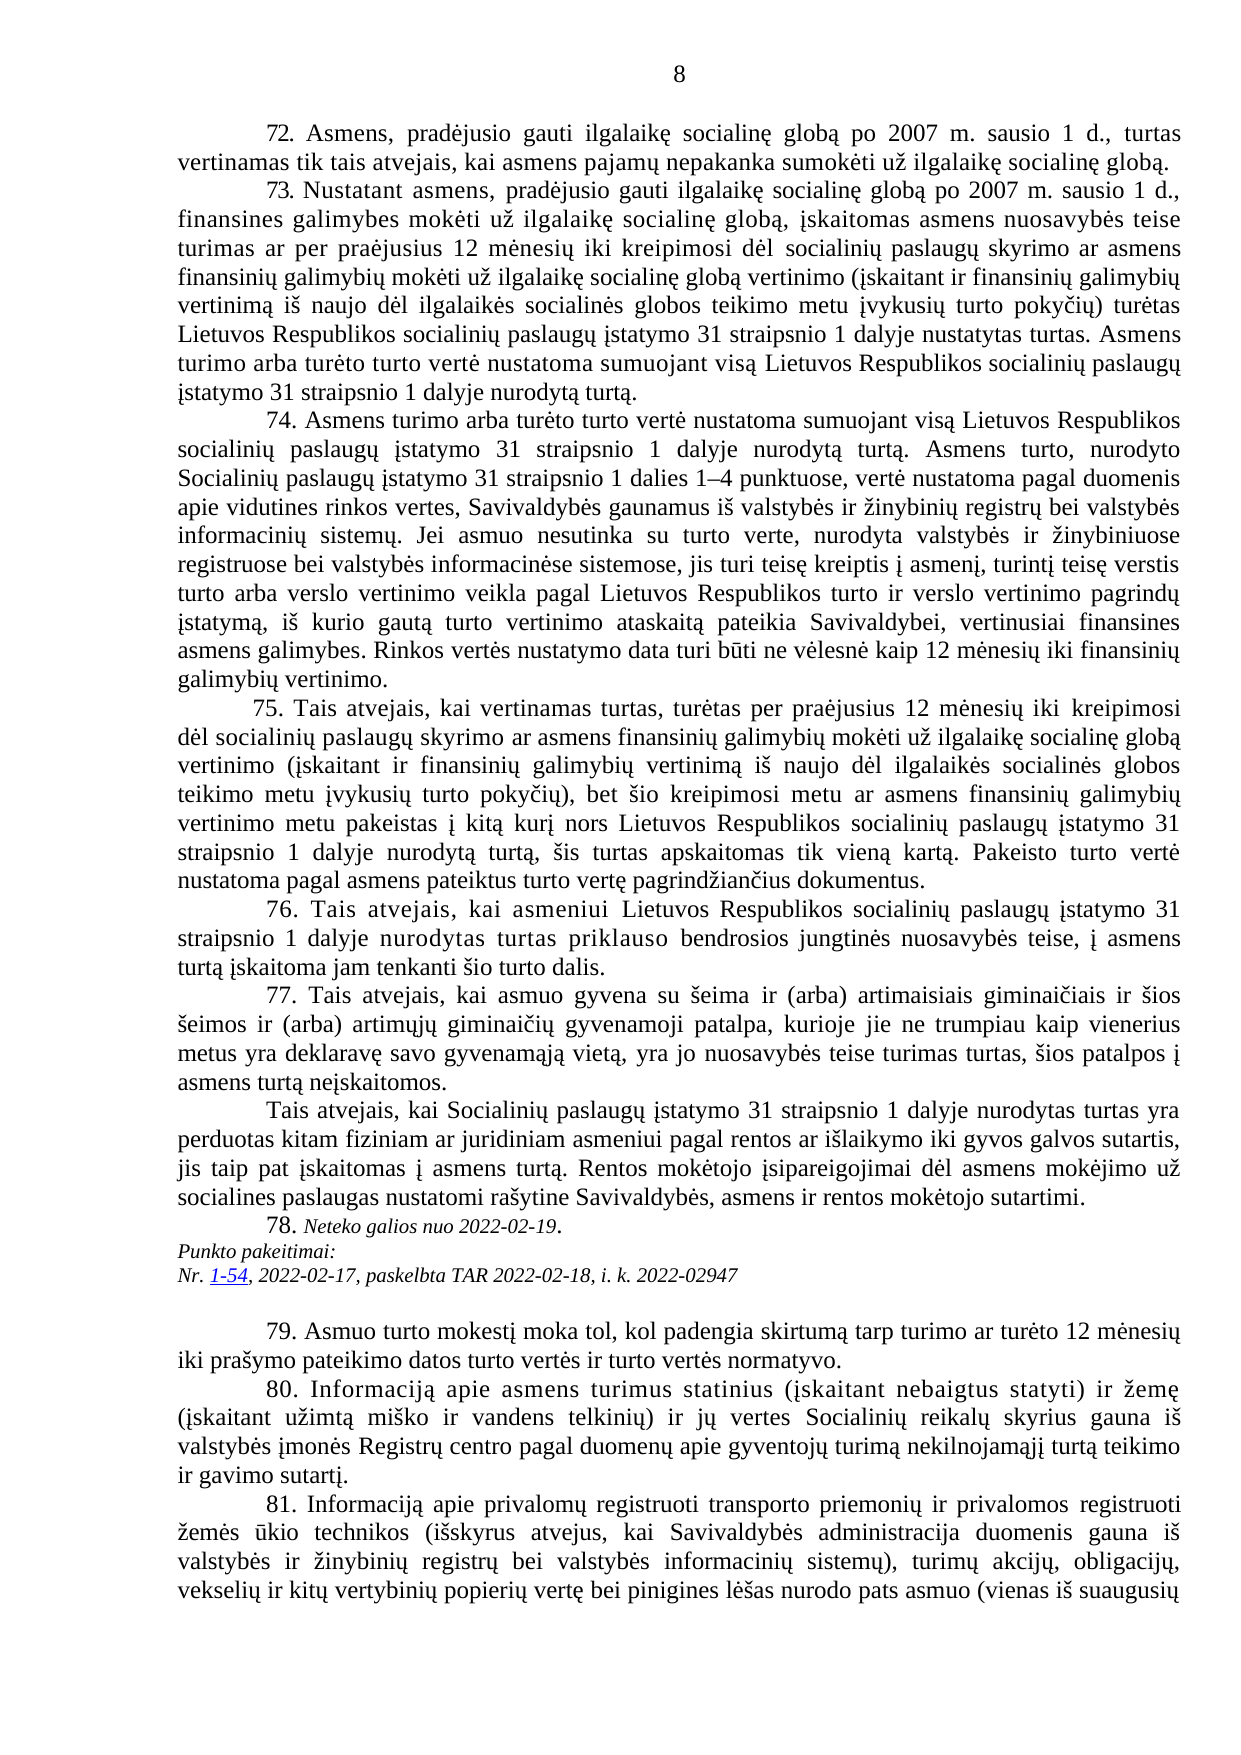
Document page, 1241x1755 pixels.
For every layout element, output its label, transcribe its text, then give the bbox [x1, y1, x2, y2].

text 80. Informaciją apie asmens turimus statinius (įskaitant nebaigtus statyti) ir žemę (įskaitant užimtą miško ir vandens telkinių) ir jų vertes Socialinių reikalų skyrius gauna iš valstybės įmonės Registrų centro pagal duomenų apie gyventojų turimą nekilnojamąjį turtą teikimo ir gavimo sutartį. [177, 1374, 1181, 1489]
text 74. Asmens turimo arba turėto turto vertė nustatoma sumuojant visą Lietuvos Respublikos socialinių paslaugų įstatymo 31 straipsnio 1 dalyje nurodytą turtą. Asmens turto, nurodyto Socialinių paslaugų įstatymo 31 straipsnio 1 dalies 1–4 punktuose, vertė nustatoma pagal duomenis apie vidutines rinkos vertes, Savivaldybės gaunamus iš valstybės ir žinybinių registrų bei valstybės informacinių sistemų. Jei asmuo nesutinka su turto verte, nurodyta valstybės ir žinybiniuose registruose bei valstybės informacinėse sistemose, jis turi teisę kreiptis į asmenį, turintį teisę verstis turto arba verslo vertinimo veikla pagal Lietuvos Respublikos turto ir verslo vertinimo pagrindų įstatymą, iš kurio gautą turto vertinimo ataskaitą pateikia Savivaldybei, vertinusiai finansines asmens galimybes. Rinkos vertės nustatymo data turi būti ne vėlesnė kaip 12 mėnesių iki finansinių galimybių vertinimo. [177, 406, 1181, 693]
text Punkto pakeitimai: [177, 1239, 1181, 1263]
text Nr. 1-54, 2022-02-17, paskelbta TAR 2022-02-18, i. k. 2022-02947 [177, 1263, 1181, 1287]
text 75. Tais atvejais, kai vertinamas turtas, turėtas per praėjusius 12 mėnesių iki kreipimosi dėl socialinių paslaugų skyrimo ar asmens finansinių galimybių mokėti už ilgalaikę socialinę globą vertinimo (įskaitant ir finansinių galimybių vertinimą iš naujo dėl ilgalaikės socialinės globos teikimo metu įvykusių turto pokyčių), bet šio kreipimosi metu ar asmens finansinių galimybių vertinimo metu pakeistas į kitą kurį nors Lietuvos Respublikos socialinių paslaugų įstatymo 31 straipsnio 1 dalyje nurodytą turtą, šis turtas apskaitomas tik vieną kartą. Pakeisto turto vertė nustatoma pagal asmens pateiktus turto vertę pagrindžiančius dokumentus. [177, 693, 1181, 894]
text 73. Nustatant asmens, pradėjusio gauti ilgalaikę socialinę globą po 2007 m. sausio 1 d., finansines galimybes mokėti už ilgalaikę socialinę globą, įskaitomas asmens nuosavybės teise turimas ar per praėjusius 12 mėnesių iki kreipimosi dėl socialinių paslaugų skyrimo ar asmens finansinių galimybių mokėti už ilgalaikę socialinę globą vertinimo (įskaitant ir finansinių galimybių vertinimą iš naujo dėl ilgalaikės socialinės globos teikimo metu įvykusių turto pokyčių) turėtas Lietuvos Respublikos socialinių paslaugų įstatymo 31 straipsnio 1 dalyje nustatytas turtas. Asmens turimo arba turėto turto vertė nustatoma sumuojant visą Lietuvos Respublikos socialinių paslaugų įstatymo 31 straipsnio 1 dalyje nurodytą turtą. [177, 176, 1181, 406]
text 72. Asmens, pradėjusio gauti ilgalaikę socialinę globą po 2007 m. sausio 1 d., turtas vertinamas tik tais atvejais, kai asmens pajamų nepakanka sumokėti už ilgalaikę socialinę globą. [177, 118, 1181, 176]
text 81. Informaciją apie privalomų registruoti transporto priemonių ir privalomos registruoti žemės ūkio technikos (išskyrus atvejus, kai Savivaldybės administracija duomenis gauna iš valstybės ir žinybinių registrų bei valstybės informacinių sistemų), turimų akcijų, obligacijų, vekselių ir kitų vertybinių popierių vertę bei pinigines lėšas nurodo pats asmuo (vienas iš suaugusių [177, 1489, 1181, 1604]
text 79. Asmuo turto mokestį moka tol, kol padengia skirtumą tarp turimo ar turėto 12 mėnesių iki prašymo pateikimo datos turto vertės ir turto vertės normatyvo. [177, 1316, 1181, 1374]
text Tais atvejais, kai Socialinių paslaugų įstatymo 31 straipsnio 1 dalyje nurodytas turtas yra perduotas kitam fiziniam ar juridiniam asmeniui pagal rentos ar išlaikymo iki gyvos galvos sutartis, jis taip pat įskaitomas į asmens turtą. Rentos mokėtojo įsipareigojimai dėl asmens mokėjimo už socialines paslaugas nustatomi rašytine Savivaldybės, asmens ir rentos mokėtojo sutartimi. [177, 1096, 1181, 1211]
text 77. Tais atvejais, kai asmuo gyvena su šeima ir (arba) artimaisiais giminaičiais ir šios šeimos ir (arba) artimųjų giminaičių gyvenamoji patalpa, kurioje jie ne trumpiau kaip vienerius metus yra deklaravę savo gyvenamąją vietą, yra jo nuosavybės teise turimas turtas, šios patalpos į asmens turtą neįskaitomos. [177, 981, 1181, 1096]
text 78. Neteko galios nuo 2022-02-19. [177, 1211, 1181, 1239]
text 76. Tais atvejais, kai asmeniui Lietuvos Respublikos socialinių paslaugų įstatymo 31 straipsnio 1 dalyje nurodytas turtas priklauso bendrosios jungtinės nuosavybės teise, į asmens turtą įskaitoma jam tenkanti šio turto dalis. [177, 894, 1181, 981]
